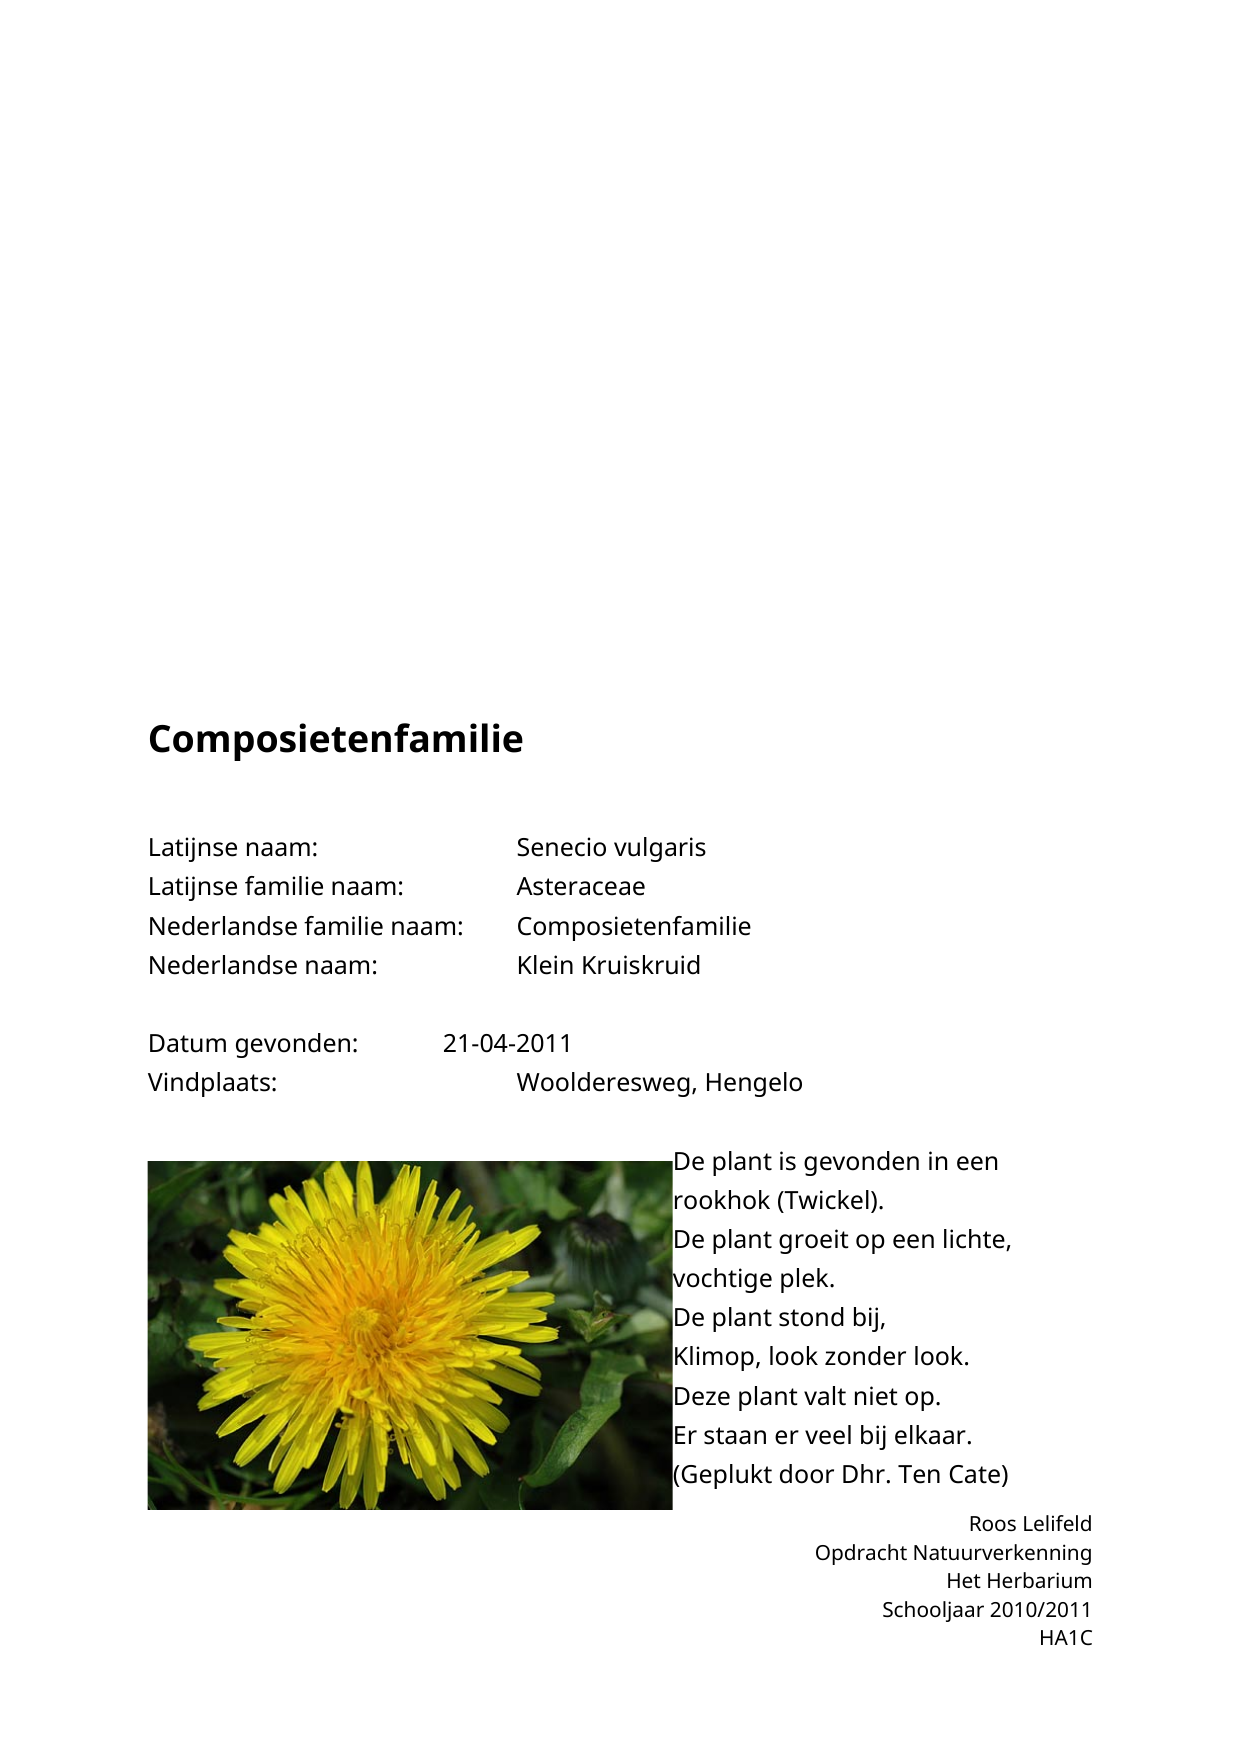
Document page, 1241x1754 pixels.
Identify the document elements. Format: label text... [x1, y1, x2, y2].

text Deze plant valt niet op. [673, 1378, 1093, 1412]
text Composietenfamilie [148, 712, 1093, 763]
text Nederlandse naam: Klein Kruiskruid [148, 947, 1093, 981]
text Nederlandse familie naam: Composietenfamilie [148, 908, 1093, 942]
text (Geplukt door Dhr. Ten Cate) [673, 1456, 1093, 1491]
text De plant stond bij, [673, 1300, 1093, 1334]
text Vindplaats: Woolderesweg, Hengelo [148, 1065, 1093, 1099]
text Datum gevonden: 21-04-2011 [148, 1026, 1093, 1060]
text Latijnse naam: Senecio vulgaris [148, 830, 1093, 864]
text Latijnse familie naam: Asteraceae [148, 869, 1093, 903]
text vochtige plek. [673, 1261, 1093, 1295]
text De plant is gevonden in een rookhok (Twickel). [148, 1143, 1093, 1216]
text De plant groeit op een lichte, [673, 1221, 1093, 1256]
text Klimop, look zonder look. [673, 1339, 1093, 1373]
text Er staan er veel bij elkaar. [673, 1417, 1093, 1451]
